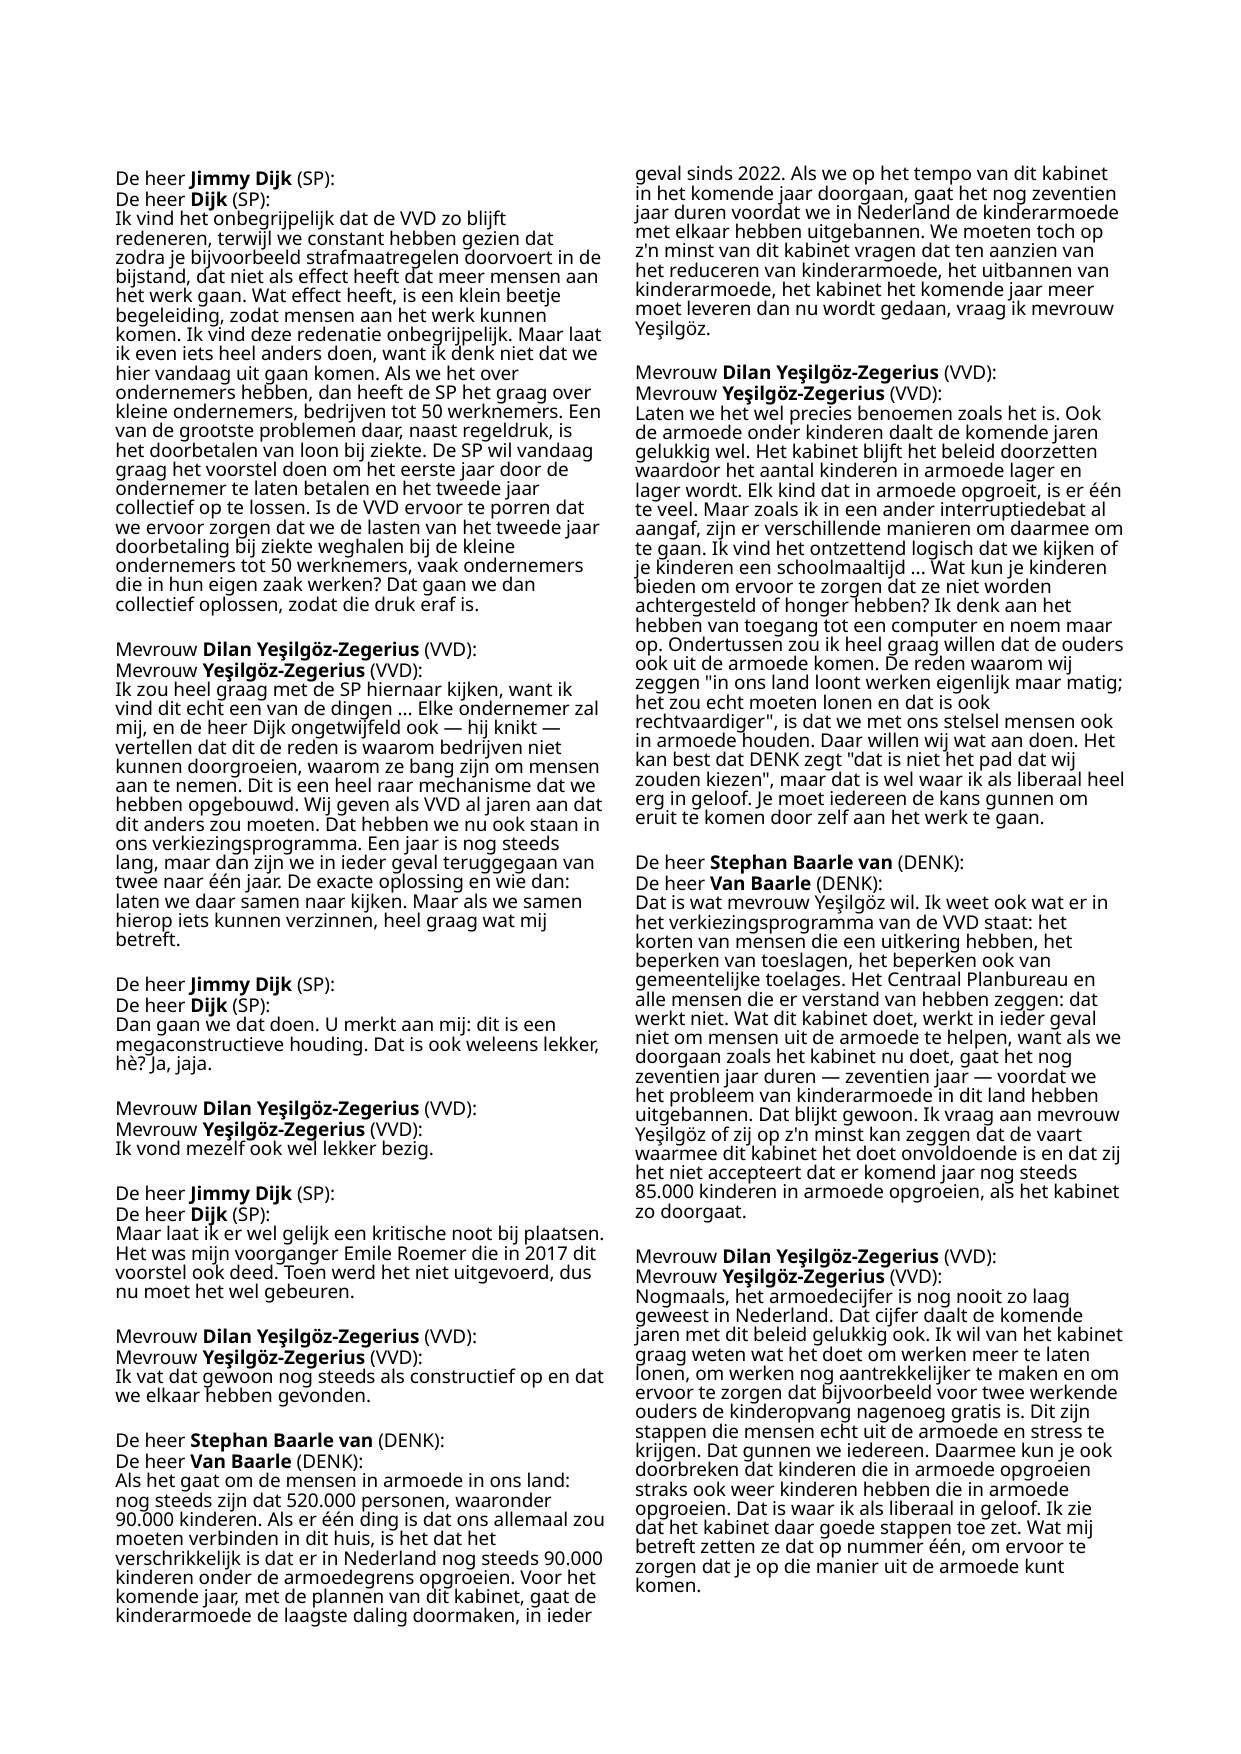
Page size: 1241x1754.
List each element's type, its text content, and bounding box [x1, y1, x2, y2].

text Ik vat dat gewoon nog steeds als constructief op en dat we elkaar hebben gevonden. [115, 1368, 605, 1407]
text Mevrouw Dilan Yeşilgöz-Zegerius (VVD): [115, 1323, 605, 1349]
text De heer Jimmy Dijk (SP): [115, 165, 605, 191]
text geval sinds 2022. Als we op het tempo van dit kabinet in het komende jaar doorgaan, gaat het nog zeventien jaar duren voordat we in Nederland de kinderarmoede met elkaar hebben uitgebannen. We moeten toch op z'n minst van dit kabinet vragen dat ten aanzien van het reduceren van kinderarmoede, het uitbannen van kinderarmoede, het kabinet het komende jaar meer moet leveren dan nu wordt gedaan, vraag ik mevrouw Yeşilgöz. [635, 165, 1125, 339]
text De heer Dijk (SP): [115, 1206, 605, 1225]
text De heer Jimmy Dijk (SP): [115, 1180, 605, 1206]
text De heer Dijk (SP): [115, 997, 605, 1016]
text Dan gaan we dat doen. U merkt aan mij: dit is een megaconstructieve houding. Dat is ook weleens lekker, hè? Ja, jaja. [115, 1016, 605, 1074]
text Nogmaals, het armoedecijfer is nog nooit zo laag geweest in Nederland. Dat cijfer daalt de komende jaren met dit beleid gelukkig ook. Ik wil van het kabinet graag weten wat het doet om werken meer te laten lonen, om werken nog aantrekkelijker te maken en om ervoor te zorgen dat bijvoorbeeld voor twee werkende ouders de kinderopvang nagenoeg gratis is. Dit zijn stappen die mensen echt uit de armoede en stress te krijgen. Dat gunnen we iedereen. Daarmee kun je ook doorbreken dat kinderen die in armoede opgroeien straks ook weer kinderen hebben die in armoede opgroeien. Dat is waar ik als liberaal in geloof. Ik zie dat het kabinet daar goede stappen toe zet. Wat mij betreft zetten ze dat op nummer één, om ervoor te zorgen dat je op die manier uit de armoede kunt komen. [635, 1288, 1125, 1596]
text Mevrouw Dilan Yeşilgöz-Zegerius (VVD): [115, 1095, 605, 1121]
text De heer Jimmy Dijk (SP): [115, 971, 605, 997]
text Ik zou heel graag met de SP hiernaar kijken, want ik vind dit echt een van de dingen ... Elke ondernemer zal mij, en de heer Dijk ongetwijfeld ook — hij knikt — vertellen dat dit de reden is waarom bedrijven niet kunnen doorgroeien, waarom ze bang zijn om mensen aan te nemen. Dit is een heel raar mechanisme dat we hebben opgebouwd. Wij geven als VVD al jaren aan dat dit anders zou moeten. Dat hebben we nu ook staan in ons verkiezingsprogramma. Een jaar is nog steeds lang, maar dan zijn we in ieder geval teruggegaan van twee naar één jaar. De exacte oplossing en wie dan: laten we daar samen naar kijken. Maar als we samen hierop iets kunnen verzinnen, heel graag wat mij betreft. [115, 681, 605, 951]
text Ik vind het onbegrijpelijk dat de VVD zo blijft redeneren, terwijl we constant hebben gezien dat zodra je bijvoorbeeld strafmaatregelen doorvoert in de bijstand, dat niet als effect heeft dat meer mensen aan het werk gaan. Wat effect heeft, is een klein beetje begeleiding, zodat mensen aan het werk kunnen komen. Ik vind deze redenatie onbegrijpelijk. Maar laat ik even iets heel anders doen, want ik denk niet dat we hier vandaag uit gaan komen. Als we het over ondernemers hebben, dan heeft de SP het graag over kleine ondernemers, bedrijven tot 50 werknemers. Een van de grootste problemen daar, naast regeldruk, is het doorbetalen van loon bij ziekte. De SP wil vandaag graag het voorstel doen om het eerste jaar door de ondernemer te laten betalen en het tweede jaar collectief op te lossen. Is de VVD ervoor te porren dat we ervoor zorgen dat we de lasten van het tweede jaar doorbetaling bij ziekte weghalen bij de kleine ondernemers tot 50 werknemers, vaak ondernemers die in hun eigen zaak werken? Dat gaan we dan collectief oplossen, zodat die druk eraf is. [115, 210, 605, 615]
text Mevrouw Dilan Yeşilgöz-Zegerius (VVD): [115, 636, 605, 662]
text De heer Van Baarle (DENK): [115, 1453, 605, 1472]
text De heer Van Baarle (DENK): [635, 875, 1125, 894]
text Mevrouw Yeşilgöz-Zegerius (VVD): [115, 662, 605, 681]
text Maar laat ik er wel gelijk een kritische noot bij plaatsen. Het was mijn voorganger Emile Roemer die in 2017 dit voorstel ook deed. Toen werd het niet uitgevoerd, dus nu moet het wel gebeuren. [115, 1225, 605, 1302]
text Laten we het wel precies benoemen zoals het is. Ook de armoede onder kinderen daalt de komende jaren gelukkig wel. Het kabinet blijft het beleid doorzetten waardoor het aantal kinderen in armoede lager en lager wordt. Elk kind dat in armoede opgroeit, is er één te veel. Maar zoals ik in een ander interruptiedebat al aangaf, zijn er verschillende manieren om daarmee om te gaan. Ik vind het ontzettend logisch dat we kijken of je kinderen een schoolmaaltijd ... Wat kun je kinderen bieden om ervoor te zorgen dat ze niet worden achtergesteld of honger hebben? Ik denk aan het hebben van toegang tot een computer en noem maar op. Ondertussen zou ik heel graag willen dat de ouders ook uit de armoede komen. De reden waarom wij zeggen "in ons land loont werken eigenlijk maar matig; het zou echt moeten lonen en dat is ook rechtvaardiger", is dat we met ons stelsel mensen ook in armoede houden. Daar willen wij wat aan doen. Het kan best dat DENK zegt "dat is niet het pad dat wij zouden kiezen", maar dat is wel waar ik als liberaal heel erg in geloof. Je moet iedereen de kans gunnen om eruit te komen door zelf aan het werk te gaan. [635, 404, 1125, 828]
text Mevrouw Yeşilgöz-Zegerius (VVD): [115, 1121, 605, 1140]
text Mevrouw Yeşilgöz-Zegerius (VVD): [115, 1349, 605, 1368]
text De heer Stephan Baarle van (DENK): [635, 849, 1125, 875]
text Mevrouw Yeşilgöz-Zegerius (VVD): [635, 1268, 1125, 1288]
text Mevrouw Dilan Yeşilgöz-Zegerius (VVD): [635, 1243, 1125, 1268]
text Als het gaat om de mensen in armoede in ons land: nog steeds zijn dat 520.000 personen, waaronder 90.000 kinderen. Als er één ding is dat ons allemaal zou moeten verbinden in dit huis, is het dat het verschrikkelijk is dat er in Nederland nog steeds 90.000 kinderen onder de armoedegrens opgroeien. Voor het komende jaar, met de plannen van dit kabinet, gaat de kinderarmoede de laagste daling doormaken, in ieder [115, 1472, 605, 1627]
text De heer Stephan Baarle van (DENK): [115, 1427, 605, 1453]
text Mevrouw Yeşilgöz-Zegerius (VVD): [635, 385, 1125, 404]
text Ik vond mezelf ook wel lekker bezig. [115, 1140, 605, 1159]
text Mevrouw Dilan Yeşilgöz-Zegerius (VVD): [635, 359, 1125, 385]
text De heer Dijk (SP): [115, 191, 605, 210]
text Dat is wat mevrouw Yeşilgöz wil. Ik weet ook wat er in het verkiezingsprogramma van de VVD staat: het korten van mensen die een uitkering hebben, het beperken van toeslagen, het beperken ook van gemeentelijke toelages. Het Centraal Planbureau en alle mensen die er verstand van hebben zeggen: dat werkt niet. Wat dit kabinet doet, werkt in ieder geval niet om mensen uit de armoede te helpen, want als we doorgaan zoals het kabinet nu doet, gaat het nog zeventien jaar duren — zeventien jaar — voordat we het probleem van kinderarmoede in dit land hebben uitgebannen. Dat blijkt gewoon. Ik vraag aan mevrouw Yeşilgöz of zij op z'n minst kan zeggen dat de vaart waarmee dit kabinet het doet onvoldoende is en dat zij het niet accepteert dat er komend jaar nog steeds 85.000 kinderen in armoede opgroeien, als het kabinet zo doorgaat. [635, 894, 1125, 1222]
